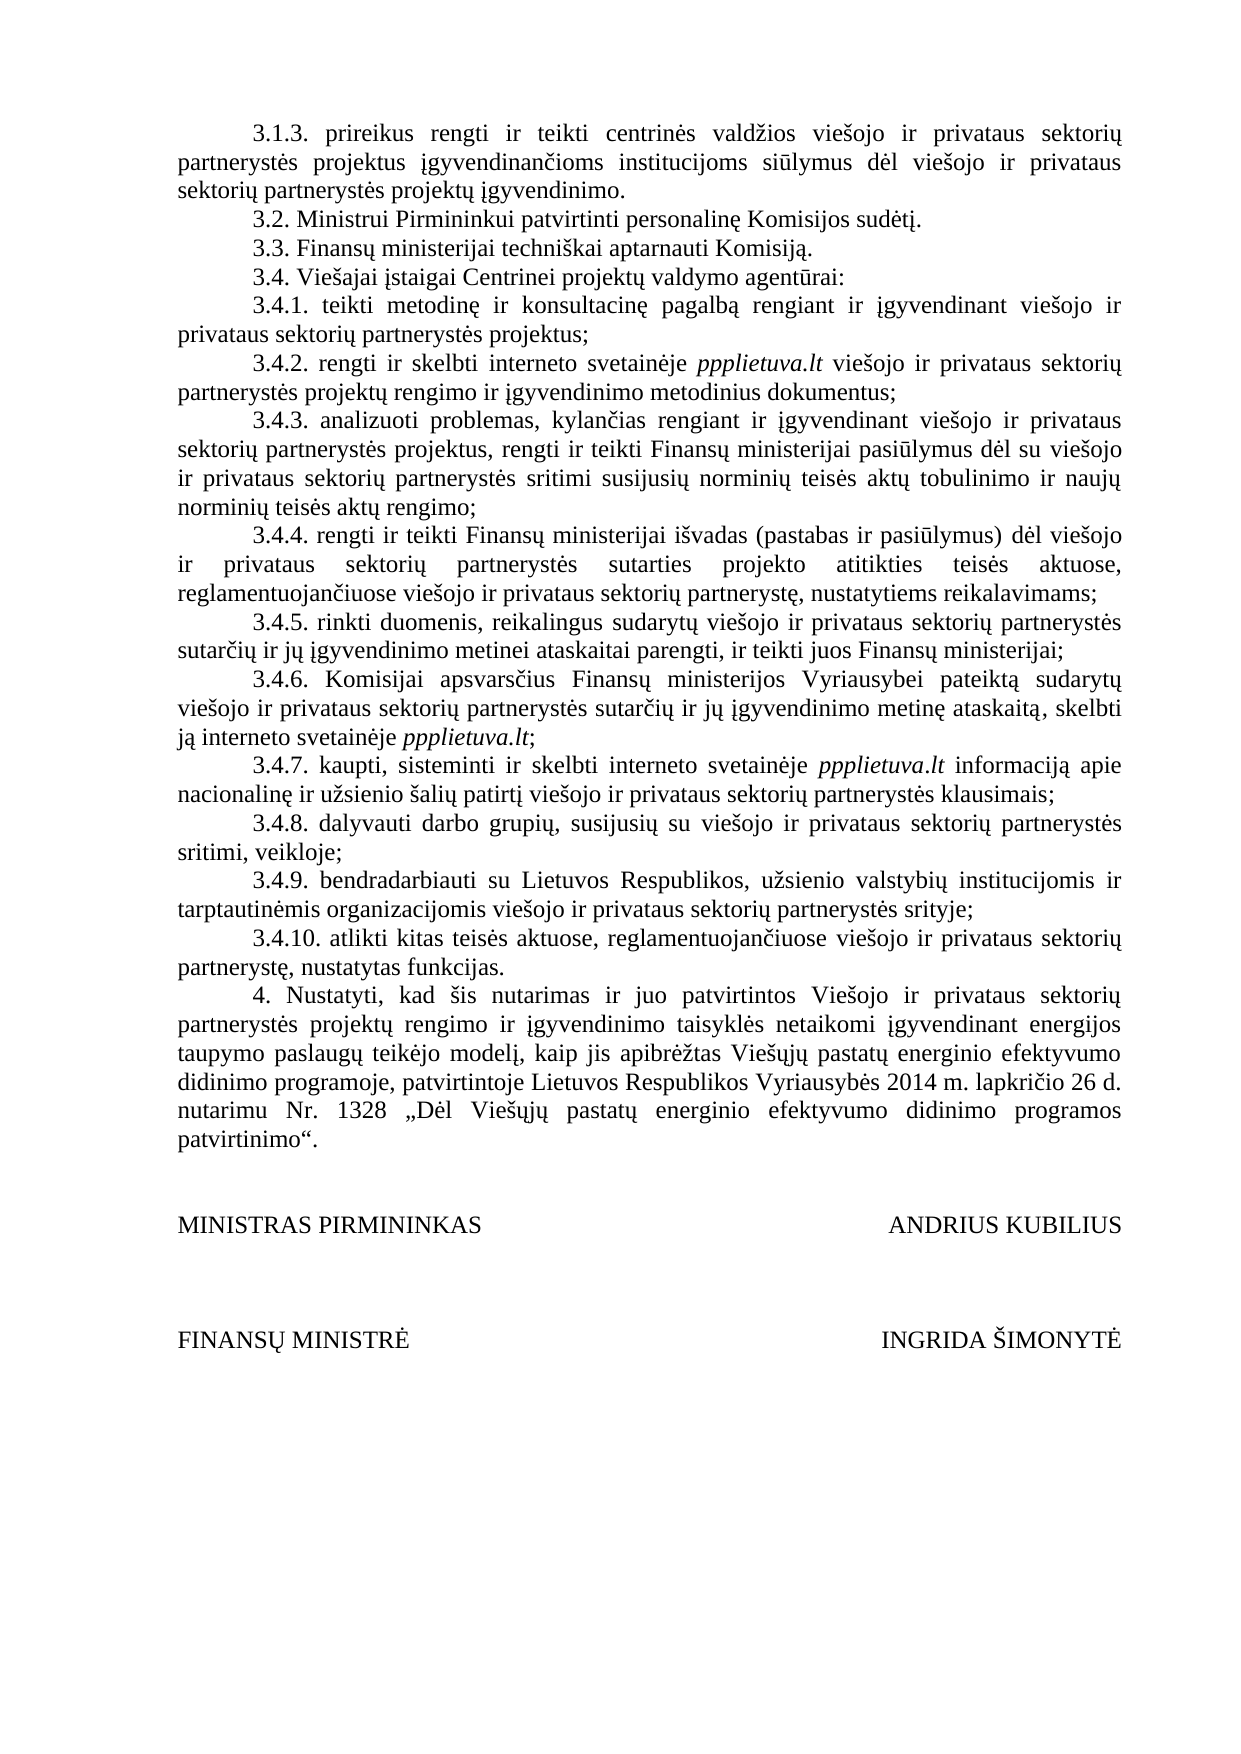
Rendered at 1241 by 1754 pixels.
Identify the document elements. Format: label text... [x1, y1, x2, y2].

text MINISTRAS PIRMININKAS ANDRIUS KUBILIUS [177, 1211, 1122, 1239]
text 3.2. Ministrui Pirmininkui patvirtinti personalinę Komisijos sudėtį. [177, 204, 1122, 233]
text 3.4. Viešajai įstaigai Centrinei projektų valdymo agentūrai: [177, 262, 1122, 291]
text 3.4.8. dalyvauti darbo grupių, susijusių su viešojo ir privataus sektorių partnerystės sritimi, veikloje; [177, 808, 1122, 866]
text 4. Nustatyti, kad šis nutarimas ir juo patvirtintos Viešojo ir privataus sektorių partnerystės projektų rengimo ir įgyvendinimo taisyklės netaikomi įgyvendinant energijos taupymo paslaugų teikėjo modelį, kaip jis apibrėžtas Viešųjų pastatų energinio efektyvumo didinimo programoje, patvirtintoje Lietuvos Respublikos Vyriausybės 2014 m. lapkričio 26 d. nutarimu Nr. 1328 „Dėl Viešųjų pastatų energinio efektyvumo didinimo programos patvirtinimo“. [177, 981, 1122, 1153]
text 3.4.3. analizuoti problemas, kylančias rengiant ir įgyvendinant viešojo ir privataus sektorių partnerystės projektus, rengti ir teikti Finansų ministerijai pasiūlymus dėl su viešojo ir privataus sektorių partnerystės sritimi susijusių norminių teisės aktų tobulinimo ir naujų norminių teisės aktų rengimo; [177, 406, 1122, 521]
text 3.4.9. bendradarbiauti su Lietuvos Respublikos, užsienio valstybių institucijomis ir tarptautinėmis organizacijomis viešojo ir privataus sektorių partnerystės srityje; [177, 866, 1122, 923]
text 3.4.2. rengti ir skelbti interneto svetainėje ppplietuva.lt viešojo ir privataus sektorių partnerystės projektų rengimo ir įgyvendinimo metodinius dokumentus; [177, 348, 1122, 406]
text 3.4.1. teikti metodinę ir konsultacinę pagalbą rengiant ir įgyvendinant viešojo ir privataus sektorių partnerystės projektus; [177, 291, 1122, 348]
text FINANSŲ MINISTRĖ INGRIDA ŠIMONYTĖ [177, 1326, 1122, 1354]
text 3.4.10. atlikti kitas teisės aktuose, reglamentuojančiuose viešojo ir privataus sektorių partnerystę, nustatytas funkcijas. [177, 923, 1122, 981]
text 3.4.7. kaupti, sisteminti ir skelbti interneto svetainėje ppplietuva.lt informaciją apie nacionalinę ir užsienio šalių patirtį viešojo ir privataus sektorių partnerystės klausimais; [177, 751, 1122, 808]
text 3.4.4. rengti ir teikti Finansų ministerijai išvadas (pastabas ir pasiūlymus) dėl viešojo ir privataus sektorių partnerystės sutarties projekto atitikties teisės aktuose, reglamentuojančiuose viešojo ir privataus sektorių partnerystę, nustatytiems reikalavimams; [177, 521, 1122, 607]
text 3.4.5. rinkti duomenis, reikalingus sudarytų viešojo ir privataus sektorių partnerystės sutarčių ir jų įgyvendinimo metinei ataskaitai parengti, ir teikti juos Finansų ministerijai; [177, 607, 1122, 664]
text 3.3. Finansų ministerijai techniškai aptarnauti Komisiją. [177, 233, 1122, 262]
text 3.4.6. Komisijai apsvarsčius Finansų ministerijos Vyriausybei pateiktą sudarytų viešojo ir privataus sektorių partnerystės sutarčių ir jų įgyvendinimo metinę ataskaitą, skelbti ją interneto svetainėje ppplietuva.lt; [177, 664, 1122, 751]
text 3.1.3. prireikus rengti ir teikti centrinės valdžios viešojo ir privataus sektorių partnerystės projektus įgyvendinančioms institucijoms siūlymus dėl viešojo ir privataus sektorių partnerystės projektų įgyvendinimo. [177, 118, 1122, 204]
